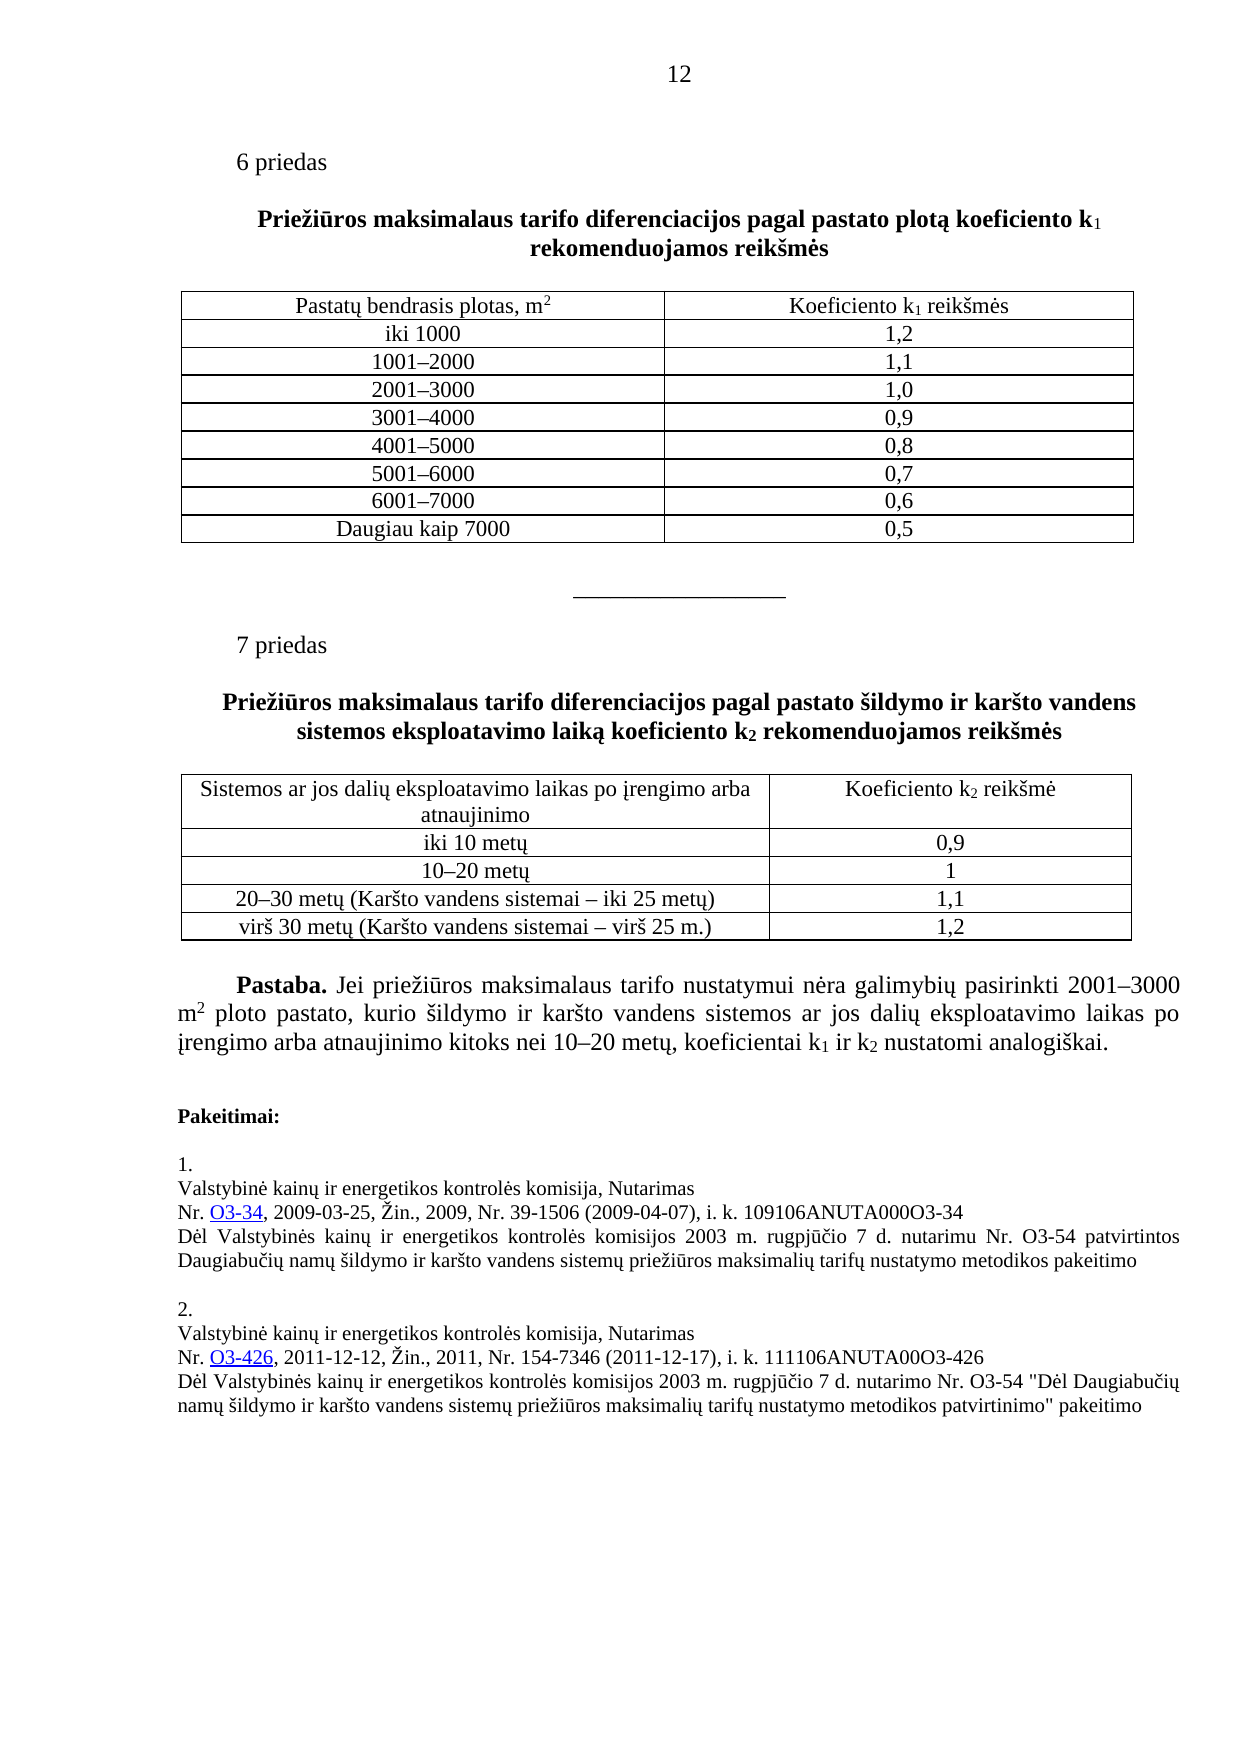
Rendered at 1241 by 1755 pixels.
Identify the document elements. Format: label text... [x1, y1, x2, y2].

table_header Koeficiento k1 reikšmės [665, 292, 1133, 318]
table_cell 1,2 [770, 913, 1131, 939]
text Dėl Valstybinės kainų ir energetikos kontrolės komisijos 2003 m. rugpjūčio 7 d. nutarimu Nr. O3-54 patvirtintos Daugiabučių namų šildymo ir karšto vandens sistemų priežiūros maksimalių tarifų nustatymo metodikos pakeitimo [177, 1224, 1181, 1272]
table_cell 0,9 [665, 404, 1133, 430]
table_cell 1,1 [665, 348, 1133, 374]
table_cell 0,9 [770, 829, 1131, 856]
table_cell 0,7 [665, 460, 1133, 486]
text Valstybinė kainų ir energetikos kontrolės komisija, Nutarimas [177, 1176, 1181, 1200]
table_cell 0,5 [665, 516, 1133, 542]
table_cell 10–20 metų [182, 857, 769, 883]
table_cell 1,2 [665, 320, 1133, 346]
text Pastaba. Jei priežiūros maksimalaus tarifo nustatymui nėra galimybių pasirinkti 2001–3000 m2 ploto pastato, kurio šildymo ir karšto vandens sistemos ar jos dalių eksploatavimo laikas po įrengimo arba atnaujinimo kitoks nei 10–20 metų, koeficientai k1 ir k2 nustatomi analogiškai. [177, 970, 1181, 1056]
text Priežiūros maksimalaus tarifo diferenciacijos pagal pastato šildymo ir karšto vandens sistemos eksploatavimo laiką koeficiento k2 rekomenduojamos reikšmės [177, 687, 1181, 745]
text Dėl Valstybinės kainų ir energetikos kontrolės komisijos 2003 m. rugpjūčio 7 d. nutarimo Nr. O3-54 "Dėl Daugiabučių namų šildymo ir karšto vandens sistemų priežiūros maksimalių tarifų nustatymo metodikos patvirtinimo" pakeitimo [177, 1369, 1181, 1417]
text 6 priedas [236, 147, 1181, 176]
text Nr. O3-426, 2011-12-12, Žin., 2011, Nr. 154-7346 (2011-12-17), i. k. 111106ANUTA00O3-426 [177, 1345, 1181, 1369]
table_cell 0,6 [665, 488, 1133, 514]
text 7 priedas [236, 630, 1181, 658]
table_cell Daugiau kaip 7000 [182, 516, 664, 542]
table_cell 5001–6000 [182, 460, 664, 486]
text Nr. O3-34, 2009-03-25, Žin., 2009, Nr. 39-1506 (2009-04-07), i. k. 109106ANUTA000O3-34 [177, 1200, 1181, 1224]
text Valstybinė kainų ir energetikos kontrolės komisija, Nutarimas [177, 1321, 1181, 1345]
text Priežiūros maksimalaus tarifo diferenciacijos pagal pastato plotą koeficiento k1 rekomenduojamos reikšmės [177, 204, 1181, 262]
table_cell virš 30 metų (Karšto vandens sistemai – virš 25 m.) [182, 913, 769, 939]
text 1. [177, 1152, 1181, 1176]
table_header Sistemos ar jos dalių eksploatavimo laikas po įrengimo arba atnaujinimo [182, 775, 769, 828]
text Pakeitimai: [177, 1104, 1181, 1128]
text 2. [177, 1297, 1181, 1321]
table_cell 4001–5000 [182, 432, 664, 458]
table_header Koeficiento k2 reikšmė [770, 775, 1131, 828]
table_cell 3001–4000 [182, 404, 664, 430]
table_cell 1001–2000 [182, 348, 664, 374]
table_cell 2001–3000 [182, 376, 664, 402]
table_cell 1,1 [770, 885, 1131, 911]
table_cell 6001–7000 [182, 488, 664, 514]
table_cell iki 10 metų [182, 829, 769, 856]
table_cell iki 1000 [182, 320, 664, 346]
table_cell 1 [770, 857, 1131, 883]
table_header Pastatų bendrasis plotas, m2 [182, 292, 664, 318]
table_cell 1,0 [665, 376, 1133, 402]
table_cell 20–30 metų (Karšto vandens sistemai – iki 25 metų) [182, 885, 769, 911]
text _________________ [177, 572, 1181, 601]
table_cell 0,8 [665, 432, 1133, 458]
